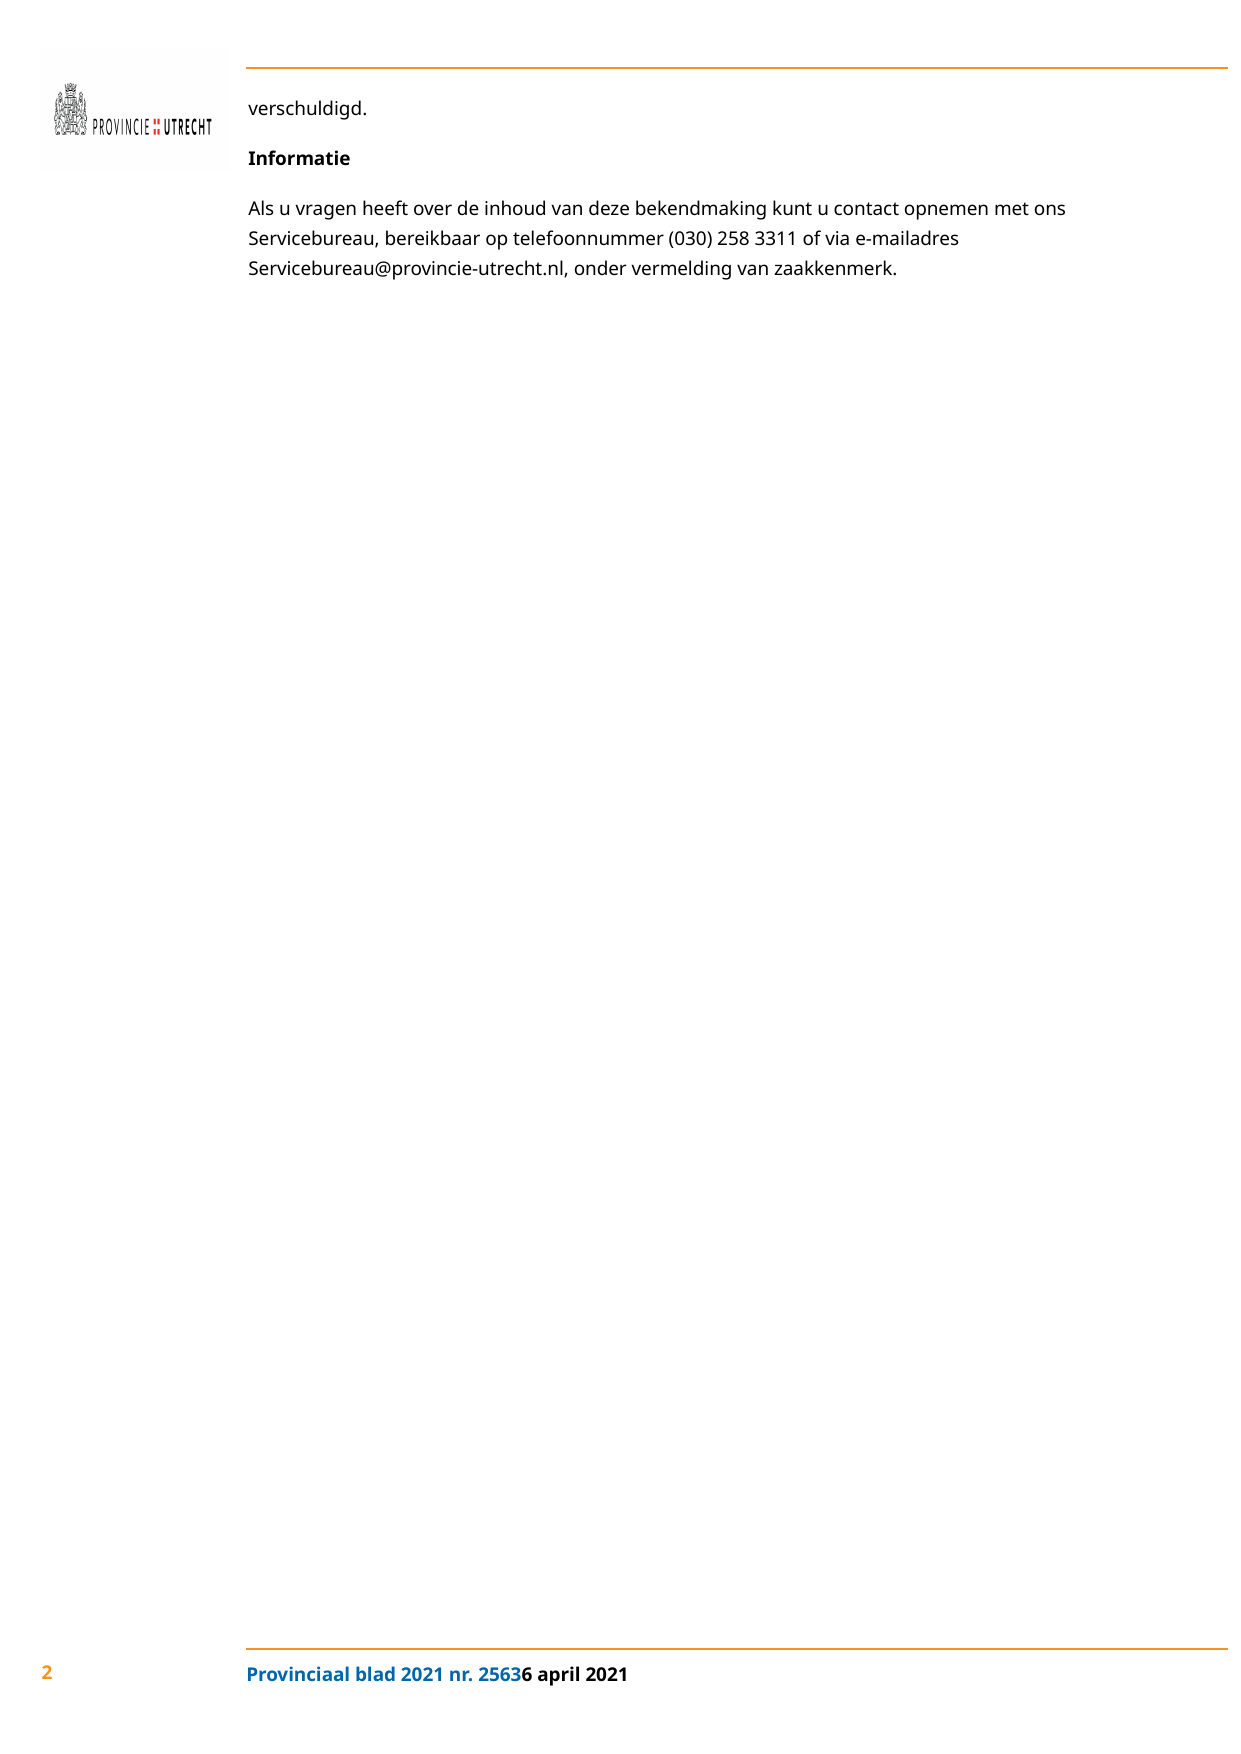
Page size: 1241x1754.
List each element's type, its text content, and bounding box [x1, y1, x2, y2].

picture [41, 47, 231, 172]
text Als u vragen heeft over de inhoud van deze bekendmaking kunt u contact opnemen met ons Servicebureau, bereikbaar op telefoonnummer (030) 258 3311 of via e-mailadres Servicebureau@provincie-utrecht.nl, onder vermelding van zaakkenmerk. [248, 196, 1152, 281]
text verschuldigd. [248, 95, 1152, 121]
text Informatie [248, 145, 1152, 171]
